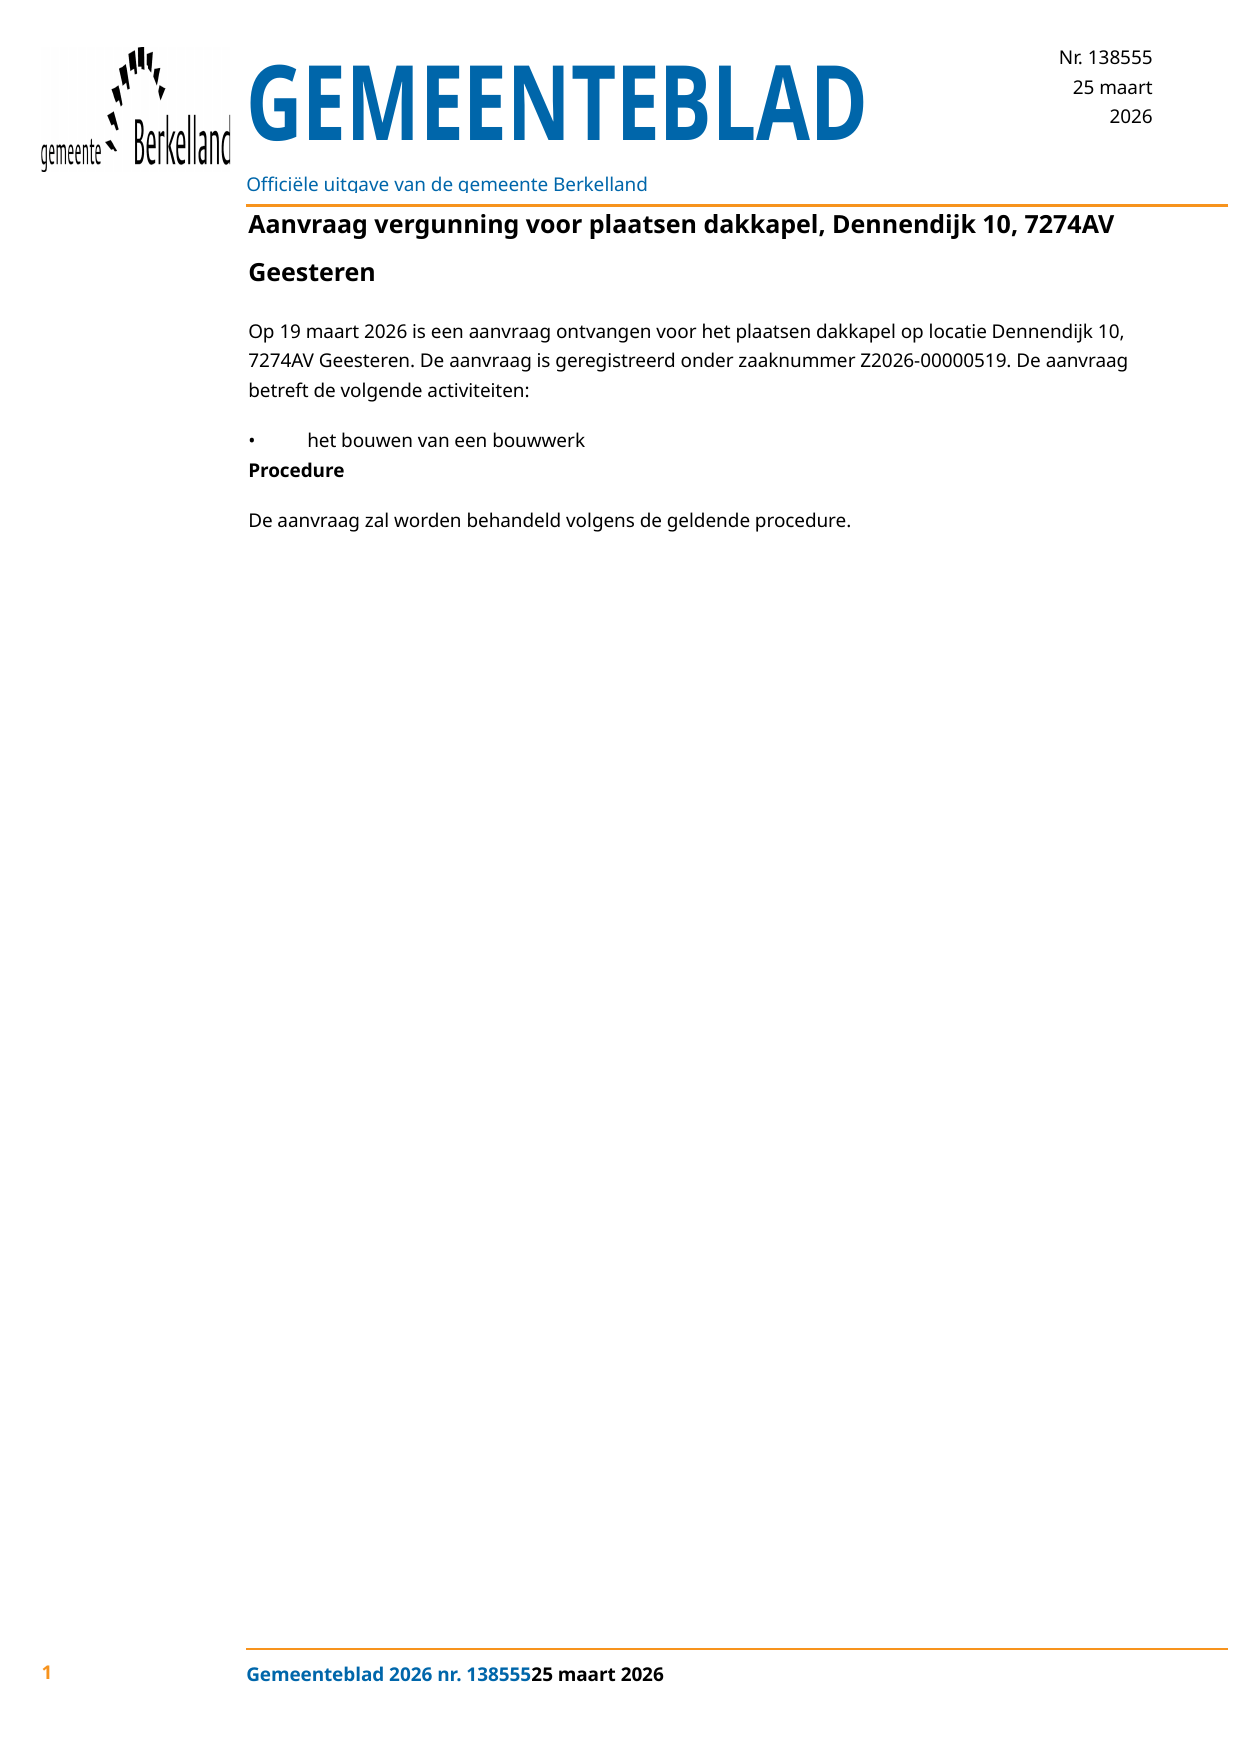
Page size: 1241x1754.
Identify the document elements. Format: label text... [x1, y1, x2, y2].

picture [41, 47, 231, 172]
text Procedure [248, 457, 1152, 483]
text Op 19 maart 2026 is een aanvraag ontvangen voor het plaatsen dakkapel op locatie Dennendijk 10, 7274AV Geesteren. De aanvraag is geregistreerd onder zaaknummer Z2026-00000519. De aanvraag betreft de volgende activiteiten: [248, 318, 1152, 403]
list het bouwen van een bouwwerk [248, 427, 1152, 453]
text De aanvraag zal worden behandeld volgens de geldende procedure. [248, 507, 1152, 533]
text Aanvraag vergunning voor plaatsen dakkapel, Dennendijk 10, 7274AV Geesteren [248, 207, 1152, 288]
